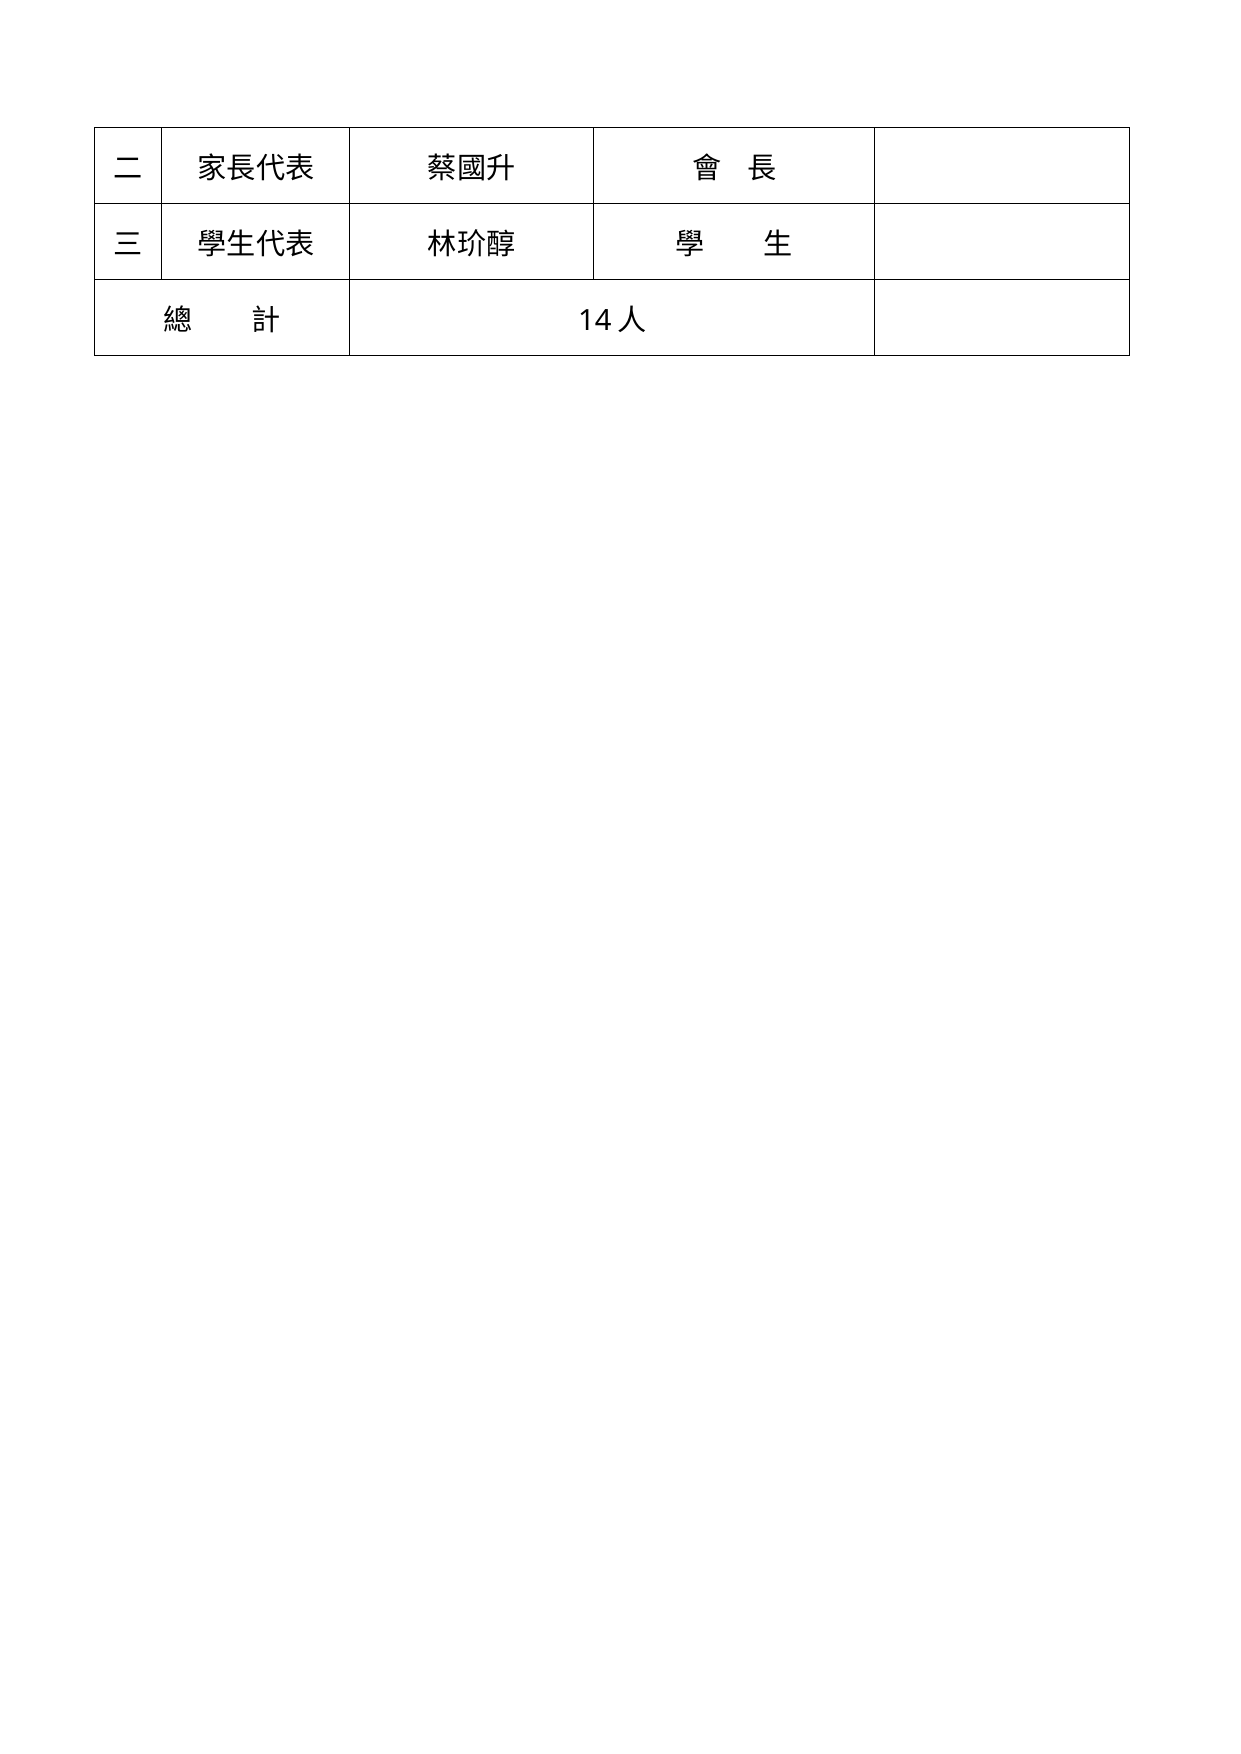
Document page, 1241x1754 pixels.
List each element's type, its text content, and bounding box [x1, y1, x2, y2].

table_cell 蔡國升 [350, 128, 593, 203]
table_cell [875, 204, 1129, 279]
table_cell 三 [95, 204, 161, 279]
table_cell 二 [95, 128, 161, 203]
table_cell [875, 280, 1129, 355]
table_cell 14人 [350, 280, 874, 355]
table_cell 林玠醇 [350, 204, 593, 279]
table_cell 學 生 [594, 204, 874, 279]
table_cell 會 長 [594, 128, 874, 203]
table_cell 家長代表 [162, 128, 349, 203]
table_cell [875, 128, 1129, 203]
table_cell 總 計 [95, 280, 349, 355]
table_cell 學生代表 [162, 204, 349, 279]
